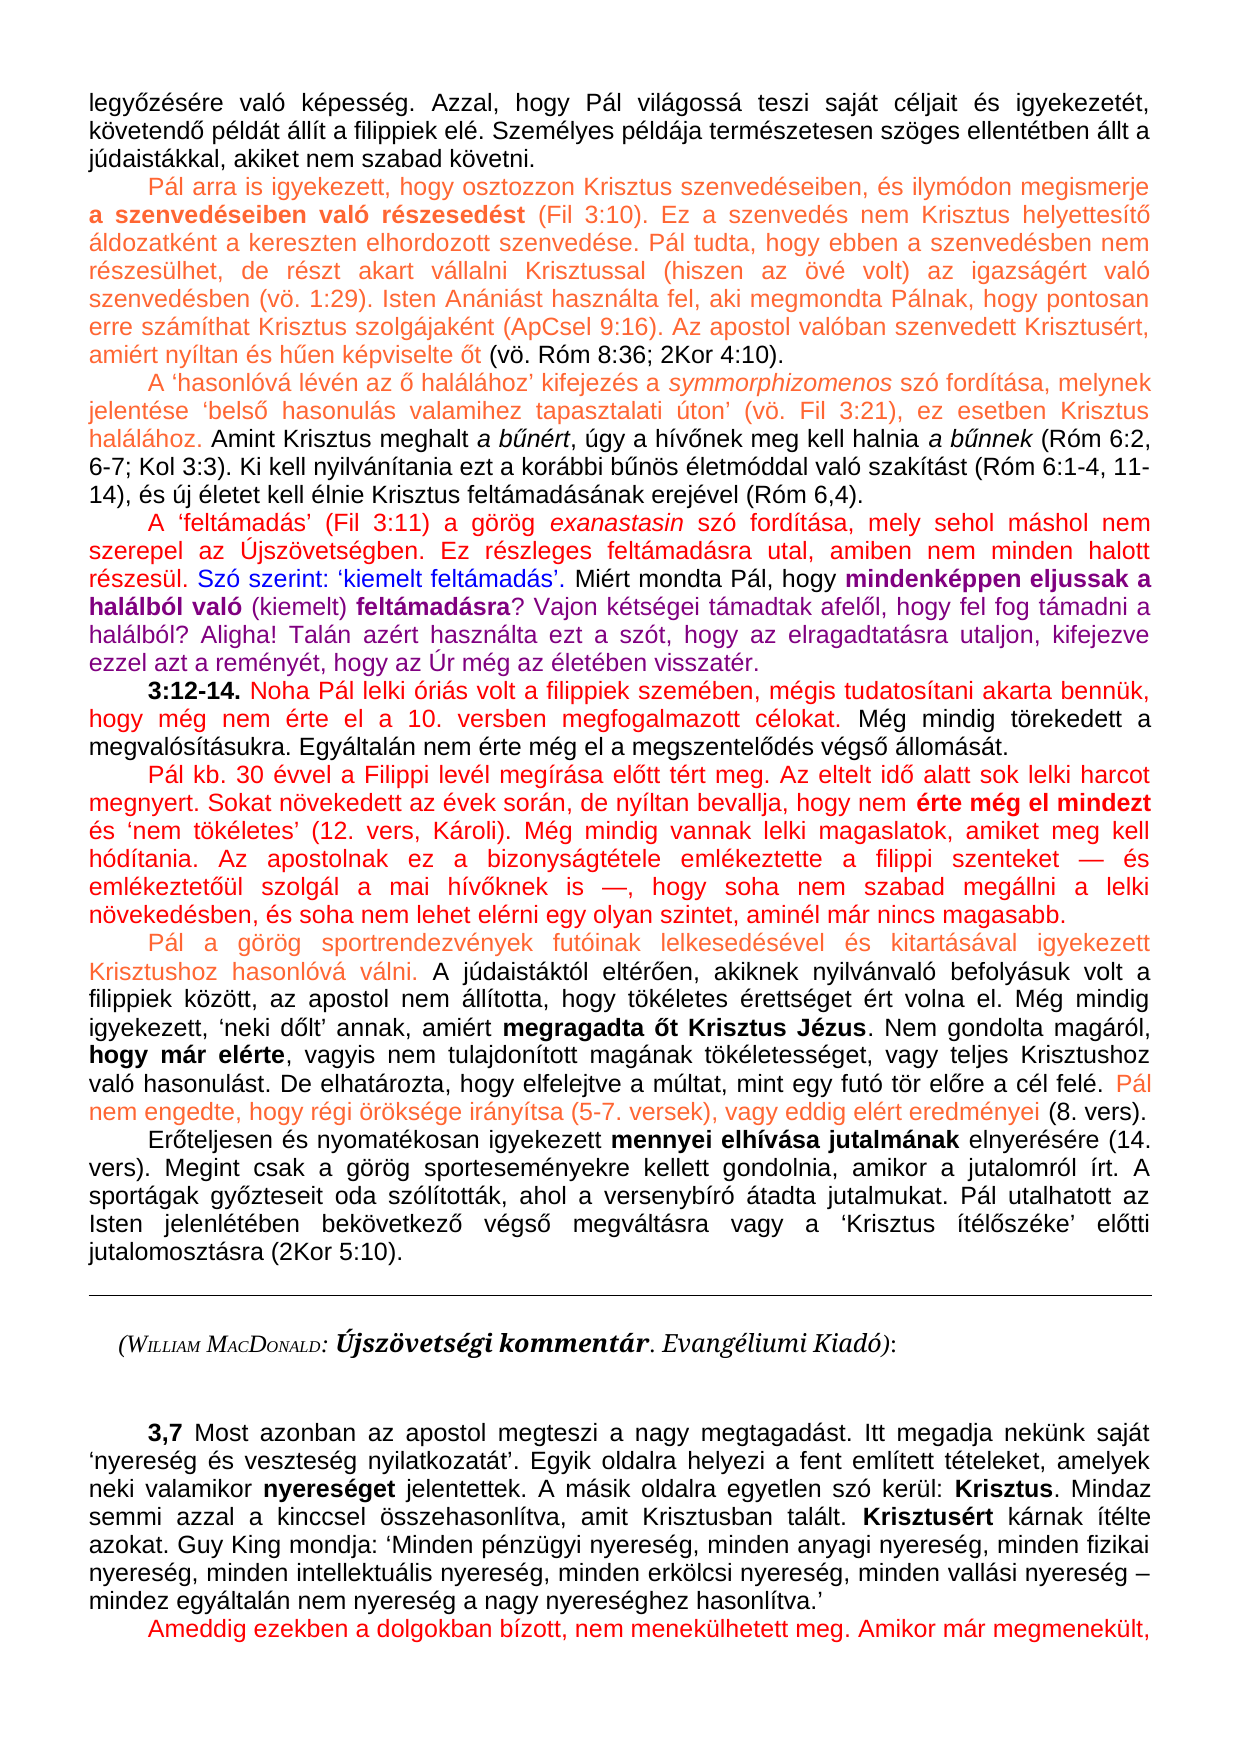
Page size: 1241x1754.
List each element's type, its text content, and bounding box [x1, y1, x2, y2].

text 3,7 Most azonban az apostol megteszi a nagy megtagadást. Itt megadja nekünk saját ‘nyereség és veszteség nyilatkozatát’. Egyik oldalra helyezi a fent említett tételeket, amelyek neki valamikor nyereséget jelentettek. A másik oldalra egyetlen szó kerül: Krisztus. Mindaz semmi azzal a kinccsel összehasonlítva, amit Krisztusban talált. Krisztusért kárnak ítélte azokat. Guy King mondja: ‘Minden pénzügyi nyereség, minden anyagi nyereség, minden fizikai nyereség, minden intellektuális nyereség, minden erkölcsi nyereség, minden vallási nyereség – mindez egyáltalán nem nyereség a nagy nyereséghez hasonlítva.’ [88, 1418, 1152, 1614]
text A ‘feltámadás’ (Fil 3:11) a görög exanastasin szó fordítása, mely sehol máshol nem szerepel az Újszövetségben. Ez részleges feltámadásra utal, amiben nem minden halott részesül. Szó szerint: ‘kiemelt feltámadás’. Miért mondta Pál, hogy mindenképpen eljussak a halálból való (kiemelt) feltámadásra? Vajon kétségei támadtak afelől, hogy fel fog támadni a halálból? Aligha! Talán azért használta ezt a szót, hogy az elragadtatásra utaljon, kifejezve ezzel azt a reményét, hogy az Úr még az életében visszatér. [88, 509, 1152, 677]
text A ‘hasonlóvá lévén az ő halálához’ kifejezés a symmorphizomenos szó fordítása, melynek jelentése ‘belső hasonulás valamihez tapasztalati úton’ (vö. Fil 3:21), ez esetben Krisztus halálához. Amint Krisztus meghalt a bűnért, úgy a hívőnek meg kell halnia a bűnnek (Róm 6:2, 6-7; Kol 3:3). Ki kell nyilvánítania ezt a korábbi bűnös életmóddal való szakítást (Róm 6:1-4, 11-14), és új életet kell élnie Krisztus feltámadásának erejével (Róm 6,4). [88, 369, 1152, 509]
text Pál arra is igyekezett, hogy osztozzon Krisztus szenvedéseiben, és ilymódon megismerje a szenvedéseiben való részesedést (Fil 3:10). Ez a szenvedés nem Krisztus helyettesítő áldozatként a kereszten elhordozott szenvedése. Pál tudta, hogy ebben a szenvedésben nem részesülhet, de részt akart vállalni Krisztussal (hiszen az övé volt) az igazságért való szenvedésben (vö. 1:29). Isten Anániást használta fel, aki megmondta Pálnak, hogy pontosan erre számíthat Krisztus szolgájaként (ApCsel 9:16). Az apostol valóban szenvedett Krisztusért, amiért nyíltan és hűen képviselte őt (vö. Róm 8:36; 2Kor 4:10). [88, 173, 1152, 369]
text Erőteljesen és nyomatékosan igyekezett mennyei elhívása jutalmának elnyerésére (14. vers). Megint csak a görög sporteseményekre kellett gondolnia, amikor a jutalomról írt. A sportágak győzteseit oda szólították, ahol a versenybíró átadta jutalmukat. Pál utalhatott az Isten jelenlétében bekövetkező végső megváltásra vagy a ‘Krisztus ítélőszéke’ előtti jutalomosztásra (2Kor 5:10). [88, 1125, 1152, 1265]
text (William MacDonald: Újszövetségi kommentár. Evangéliumi Kiadó): [88, 1296, 1152, 1389]
text Pál a görög sportrendezvények futóinak lelkesedésével és kitartásával igyekezett Krisztushoz hasonlóvá válni. A júdaistáktól eltérően, akiknek nyilvánvaló befolyásuk volt a filippiek között, az apostol nem állította, hogy tökéletes érettséget ért volna el. Még mindig igyekezett, ‘neki dőlt’ annak, amiért megragadta őt Krisztus Jézus. Nem gondolta magáról, hogy már elérte, vagyis nem tulajdonított magának tökéletességet, vagy teljes Krisztushoz való hasonulást. De elhatározta, hogy elfelejtve a múltat, mint egy futó tör előre a cél felé. Pál nem engedte, hogy régi öröksége irányítsa (5-7. versek), vagy eddig elért eredményei (8. vers). [88, 929, 1152, 1125]
text Pál kb. 30 évvel a Filippi levél megírása előtt tért meg. Az eltelt idő alatt sok lelki harcot megnyert. Sokat növekedett az évek során, de nyíltan bevallja, hogy nem érte még el mindezt és ‘nem tökéletes’ (12. vers, Károli). Még mindig vannak lelki magaslatok, amiket meg kell hódítania. Az apostolnak ez a bizonyságtétele emlékeztette a filippi szenteket — és emlékeztetőül szolgál a mai hívőknek is —, hogy soha nem szabad megállni a lelki növekedésben, és soha nem lehet elérni egy olyan szintet, aminél már nincs magasabb. [88, 761, 1152, 929]
text Ameddig ezekben a dolgokban bízott, nem menekülhetett meg. Amikor már megmenekült, [88, 1614, 1152, 1642]
text legyőzésére való képesség. Azzal, hogy Pál világossá teszi saját céljait és igyekezetét, követendő példát állít a filippiek elé. Személyes példája természetesen szöges ellentétben állt a júdaistákkal, akiket nem szabad követni. [88, 88, 1152, 173]
text 3:12-14. Noha Pál lelki óriás volt a filippiek szemében, mégis tudatosítani akarta bennük, hogy még nem érte el a 10. versben megfogalmazott célokat. Még mindig törekedett a megvalósításukra. Egyáltalán nem érte még el a megszentelődés végső állomását. [88, 677, 1152, 761]
